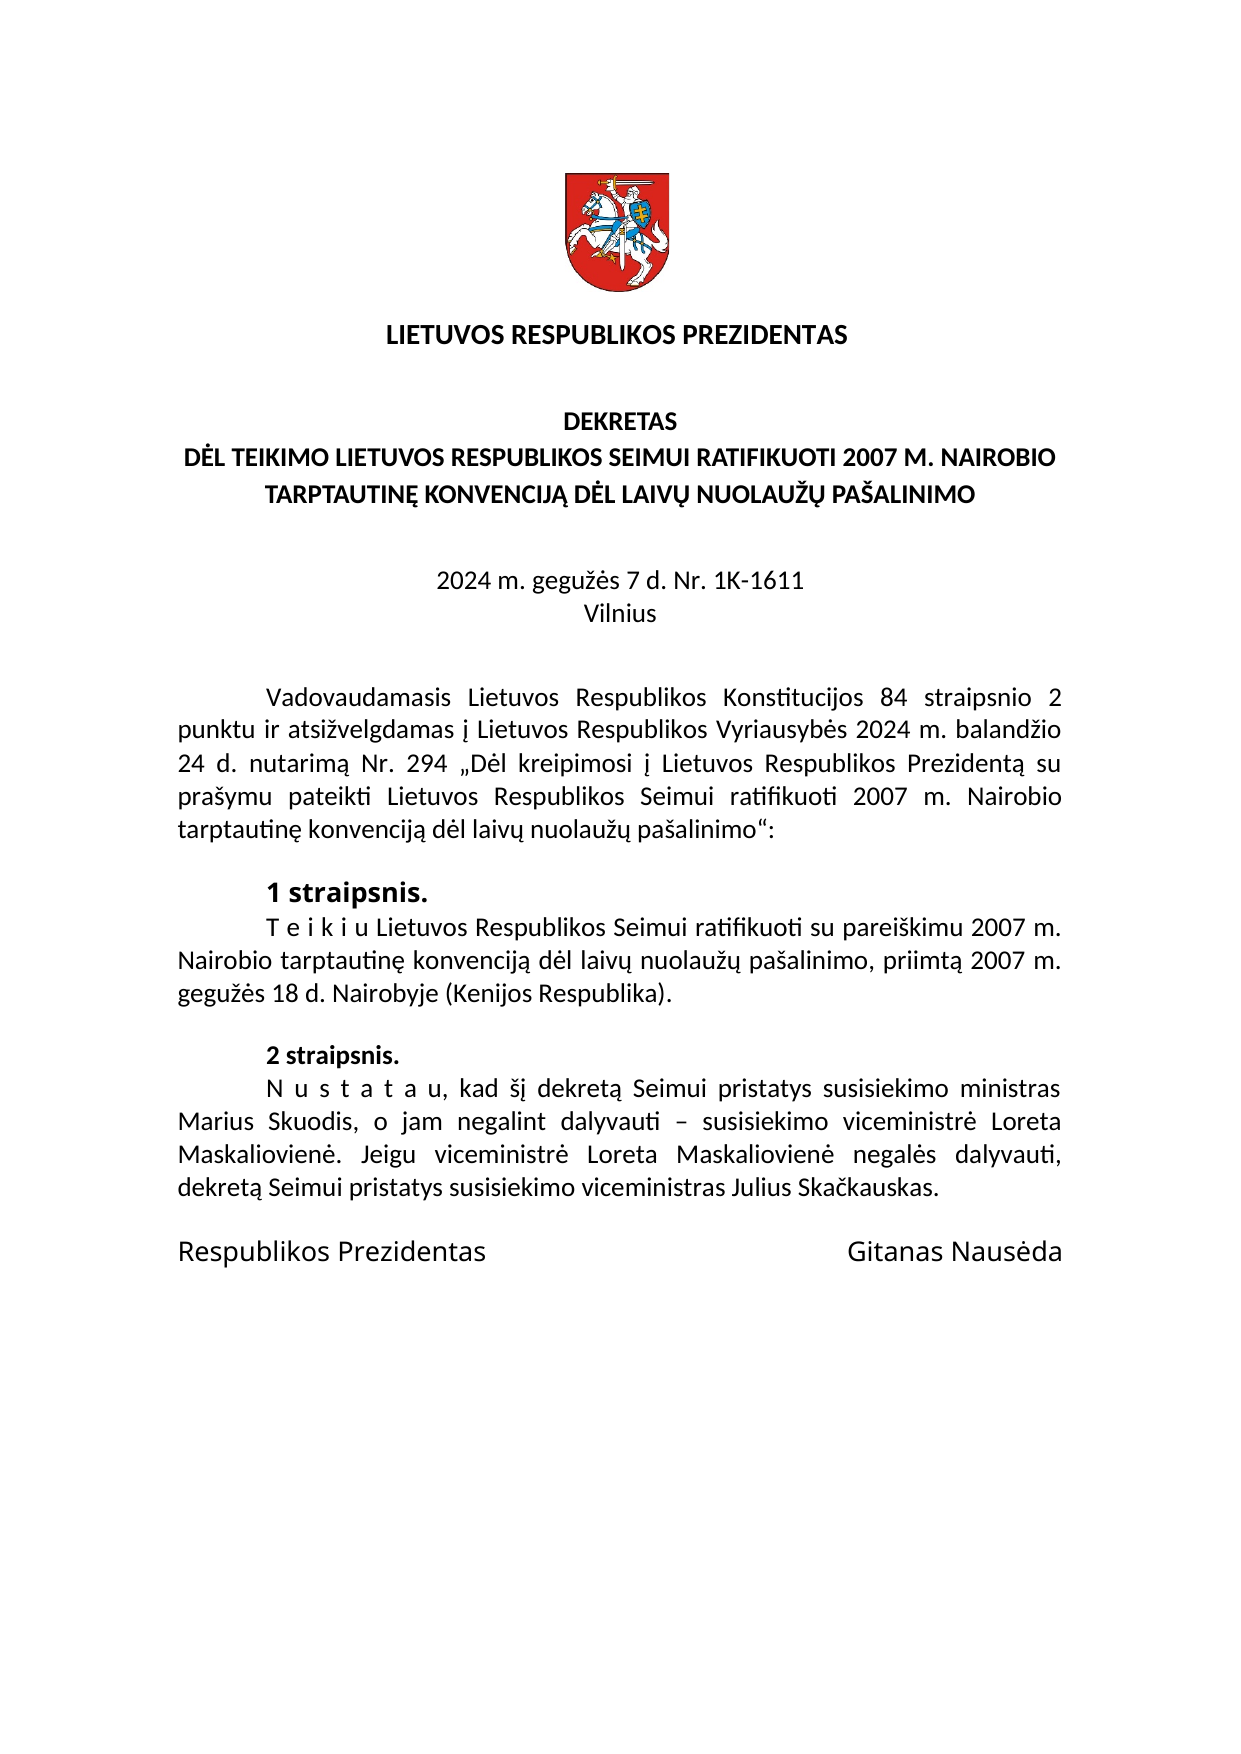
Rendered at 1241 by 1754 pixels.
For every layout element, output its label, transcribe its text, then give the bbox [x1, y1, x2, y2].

text 1 straipsnis. [177, 873, 1063, 910]
text T e i k i u Lietuvos Respublikos Seimui ratifikuoti su pareiškimu 2007 m. Nairobio tarptautinę konvenciją dėl laivų nuolaužų pašalinimo, priimtą 2007 m. gegužės 18 d. Nairobyje (Kenijos Respublika). [177, 910, 1063, 1009]
text N u s t a t a u, kad šį dekretą Seimui pristatys susisiekimo ministras Marius Skuodis, o jam negalint dalyvauti – susisiekimo viceministrė Loreta Maskaliovienė. Jeigu viceministrė Loreta Maskaliovienė negalės dalyvauti, dekretą Seimui pristatys susisiekimo viceministras Julius Skačkauskas. [177, 1071, 1063, 1203]
text DEKRETAS [177, 404, 1063, 437]
text Respublikos Prezidentas Gitanas Nausėda [177, 1232, 1063, 1269]
text 2024 m. gegužės 7 d. Nr. 1K-1611 [177, 563, 1063, 596]
text 2 straipsnis. [177, 1038, 1063, 1071]
text LIETUVOS RESPUBLIKOS PREZIDENTAS [177, 316, 1063, 352]
text Vilnius [177, 596, 1063, 629]
text Dėl TEIKIMO LIETUVOS RESPUBLIKOS SEIMUI RATIFIKUOTI 2007 M. NAIROBIO TARPTAUTINĘ KONVENCIJĄ DĖL LAIVŲ NUOLAUŽŲ PAŠALINIMO [177, 441, 1063, 510]
text Vadovaudamasis Lietuvos Respublikos Konstitucijos 84 straipsnio 2 punktu ir atsižvelgdamas į Lietuvos Respublikos Vyriausybės 2024 m. balandžio 24 d. nutarimą Nr. 294 „Dėl kreipimosi į Lietuvos Respublikos Prezidentą su prašymu pateikti Lietuvos Respublikos Seimui ratifikuoti 2007 m. Nairobio tarptautinę konvenciją dėl laivų nuolaužų pašalinimo“: [177, 680, 1063, 845]
